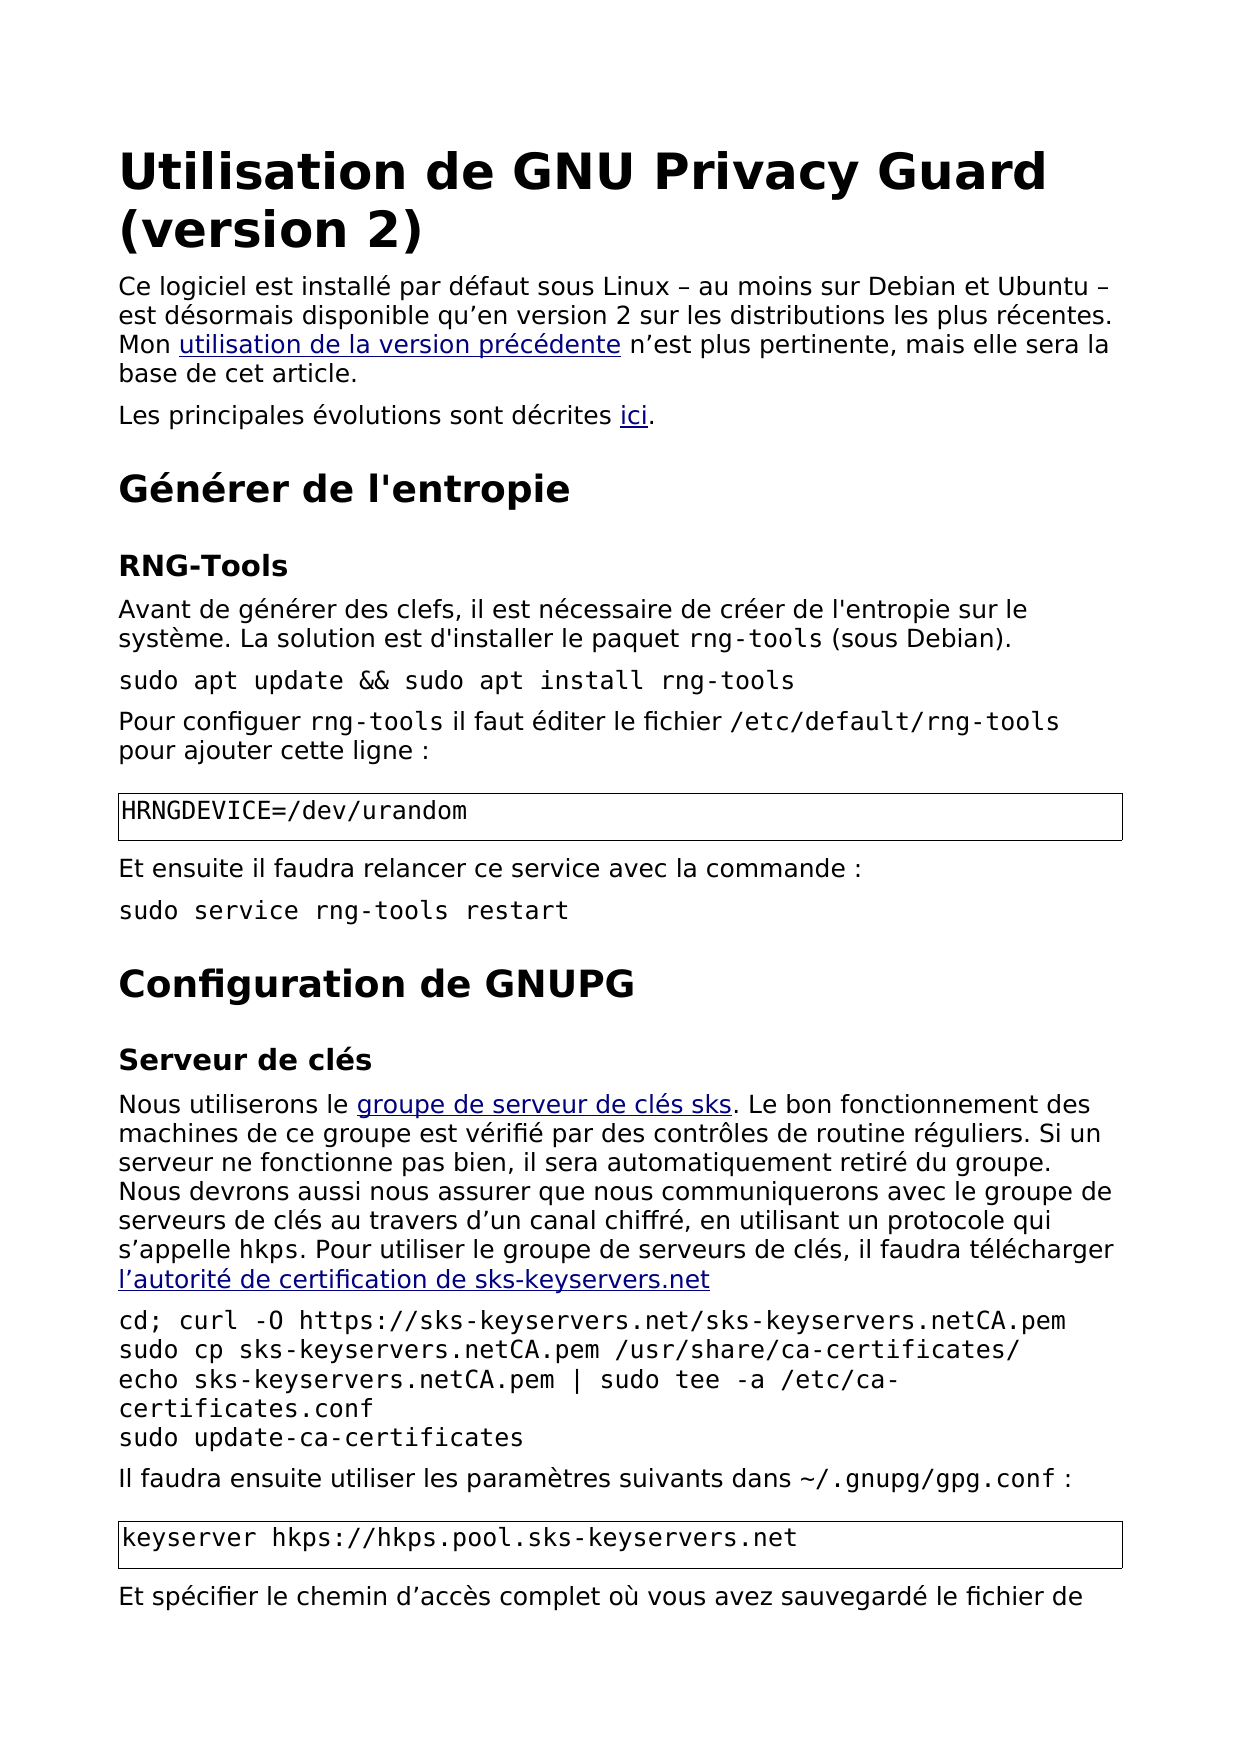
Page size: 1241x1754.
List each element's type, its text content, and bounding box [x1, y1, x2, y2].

subtitle Serveur de clés [118, 1043, 1122, 1077]
subtitle Générer de l'entropie [118, 468, 1122, 512]
text cd; curl -O https://sks-keyservers.net/sks-keyservers.netCA.pem sudo cp sks-keyservers.netCA.pem /usr/share/ca-certificates/ echo sks-keyservers.netCA.pem | sudo tee -a /etc/ca-certificates.conf sudo update-ca-certificates [118, 1307, 1122, 1452]
text Et ensuite il faudra relancer ce service avec la commande : [118, 855, 1122, 884]
text Ce logiciel est installé par défaut sous Linux – au moins sur Debian et Ubuntu – est désormais disponible qu’en version 2 sur les distributions les plus récentes. Mon utilisation de la version précédente n’est plus pertinente, mais elle sera la base de cet article. [118, 272, 1122, 389]
text Pour configuer rng-tools il faut éditer le fichier /etc/default/rng-tools pour ajouter cette ligne : [118, 707, 1122, 766]
text Il faudra ensuite utiliser les paramètres suivants dans ~/.gnupg/gpg.conf : [118, 1464, 1122, 1493]
subtitle Utilisation de GNU Privacy Guard (version 2) [118, 143, 1122, 259]
text sudo service rng-tools restart [118, 896, 1122, 926]
subtitle Configuration de GNUPG [118, 962, 1122, 1006]
table_header HRNGDEVICE=/dev/urandom [119, 794, 1122, 840]
text Les principales évolutions sont décrites ici. [118, 401, 1122, 430]
text Avant de générer des clefs, il est nécessaire de créer de l'entropie sur le système. La solution est d'installer le paquet rng-tools (sous Debian). [118, 596, 1122, 654]
text Et spécifier le chemin d’accès complet où vous avez sauvegardé le fichier de [118, 1582, 1122, 1612]
text Nous utiliserons le groupe de serveur de clés sks. Le bon fonctionnement des machines de ce groupe est vérifié par des contrôles de routine réguliers. Si un serveur ne fonctionne pas bien, il sera automatiquement retiré du groupe. Nous devrons aussi nous assurer que nous communiquerons avec le groupe de serveurs de clés au travers d’un canal chiffré, en utilisant un protocole qui s’appelle hkps. Pour utiliser le groupe de serveurs de clés, il faudra télécharger l’autorité de certification de sks-keyservers.net [118, 1090, 1122, 1294]
table_header keyserver hkps://hkps.pool.sks-keyservers.net [119, 1522, 1122, 1567]
subtitle RNG-Tools [118, 549, 1122, 583]
text sudo apt update && sudo apt install rng-tools [118, 666, 1122, 696]
